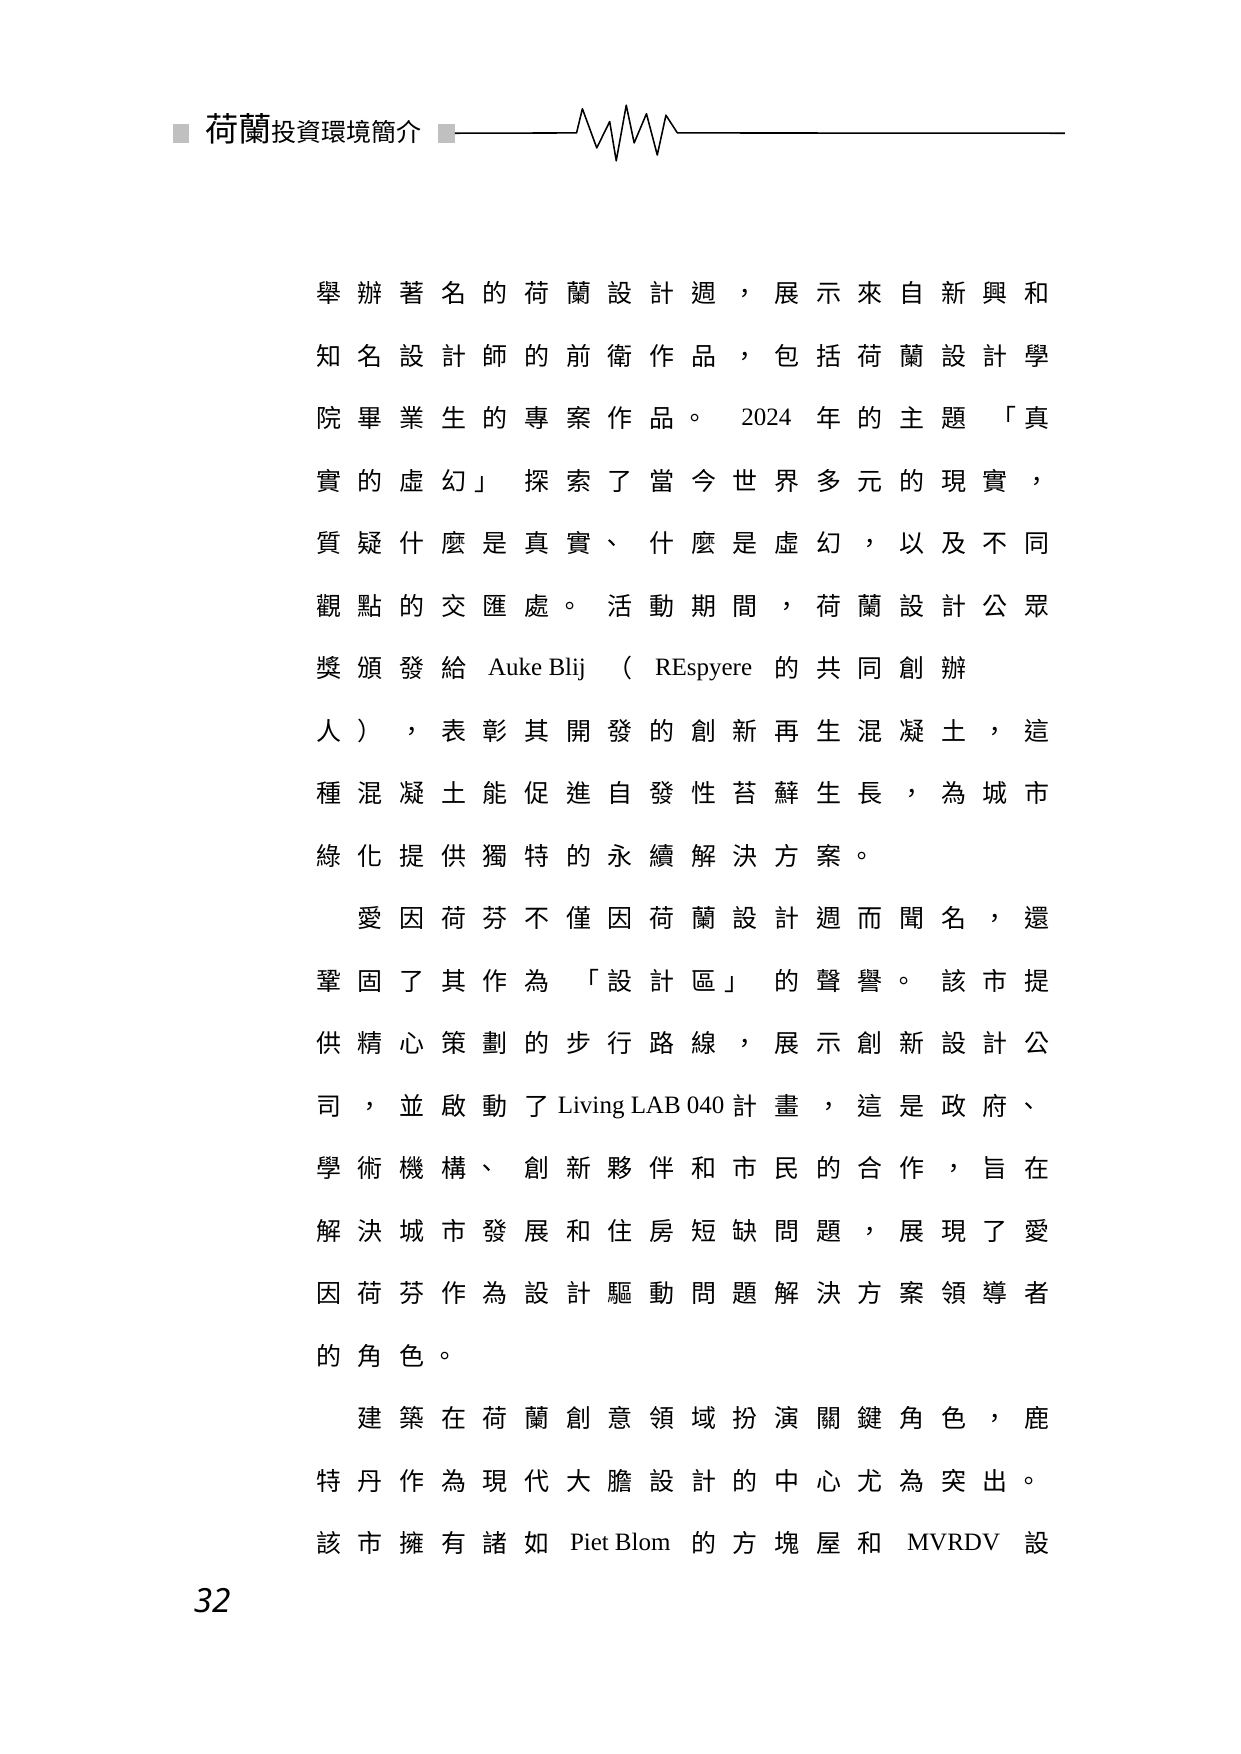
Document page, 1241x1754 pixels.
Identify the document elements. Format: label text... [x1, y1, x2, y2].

text 愛因荷芬不僅因荷蘭設計週而聞名，還鞏固了其作為「設計區」的聲譽。該市提供精心策劃的步行路線，展示創新設計公司，並啟動了Living LAB 040計畫，這是政府、學術機構、創新夥伴和市民的合作，旨在解決城市發展和住房短缺問題，展現了愛因荷芬作為設計驅動問題解決方案領導者的角色。 [281, 875, 1058, 1375]
text 舉辦著名的荷蘭設計週，展示來自新興和知名設計師的前衛作品，包括荷蘭設計學院畢業生的專案作品。2024年的主題「真實的虛幻」探索了當今世界多元的現實，質疑什麼是真實、什麼是虛幻，以及不同觀點的交匯處。活動期間，荷蘭設計公眾獎頒發給Auke Blij（REspyere的共同創辦人），表彰其開發的創新再生混凝土，這種混凝土能促進自發性苔蘚生長，為城市綠化提供獨特的永續解決方案。 [281, 250, 1058, 875]
text 建築在荷蘭創意領域扮演關鍵角色，鹿特丹作為現代大膽設計的中心尤為突出。該市擁有諸如Piet Blom的方塊屋和MVRDV設 [281, 1375, 1058, 1563]
